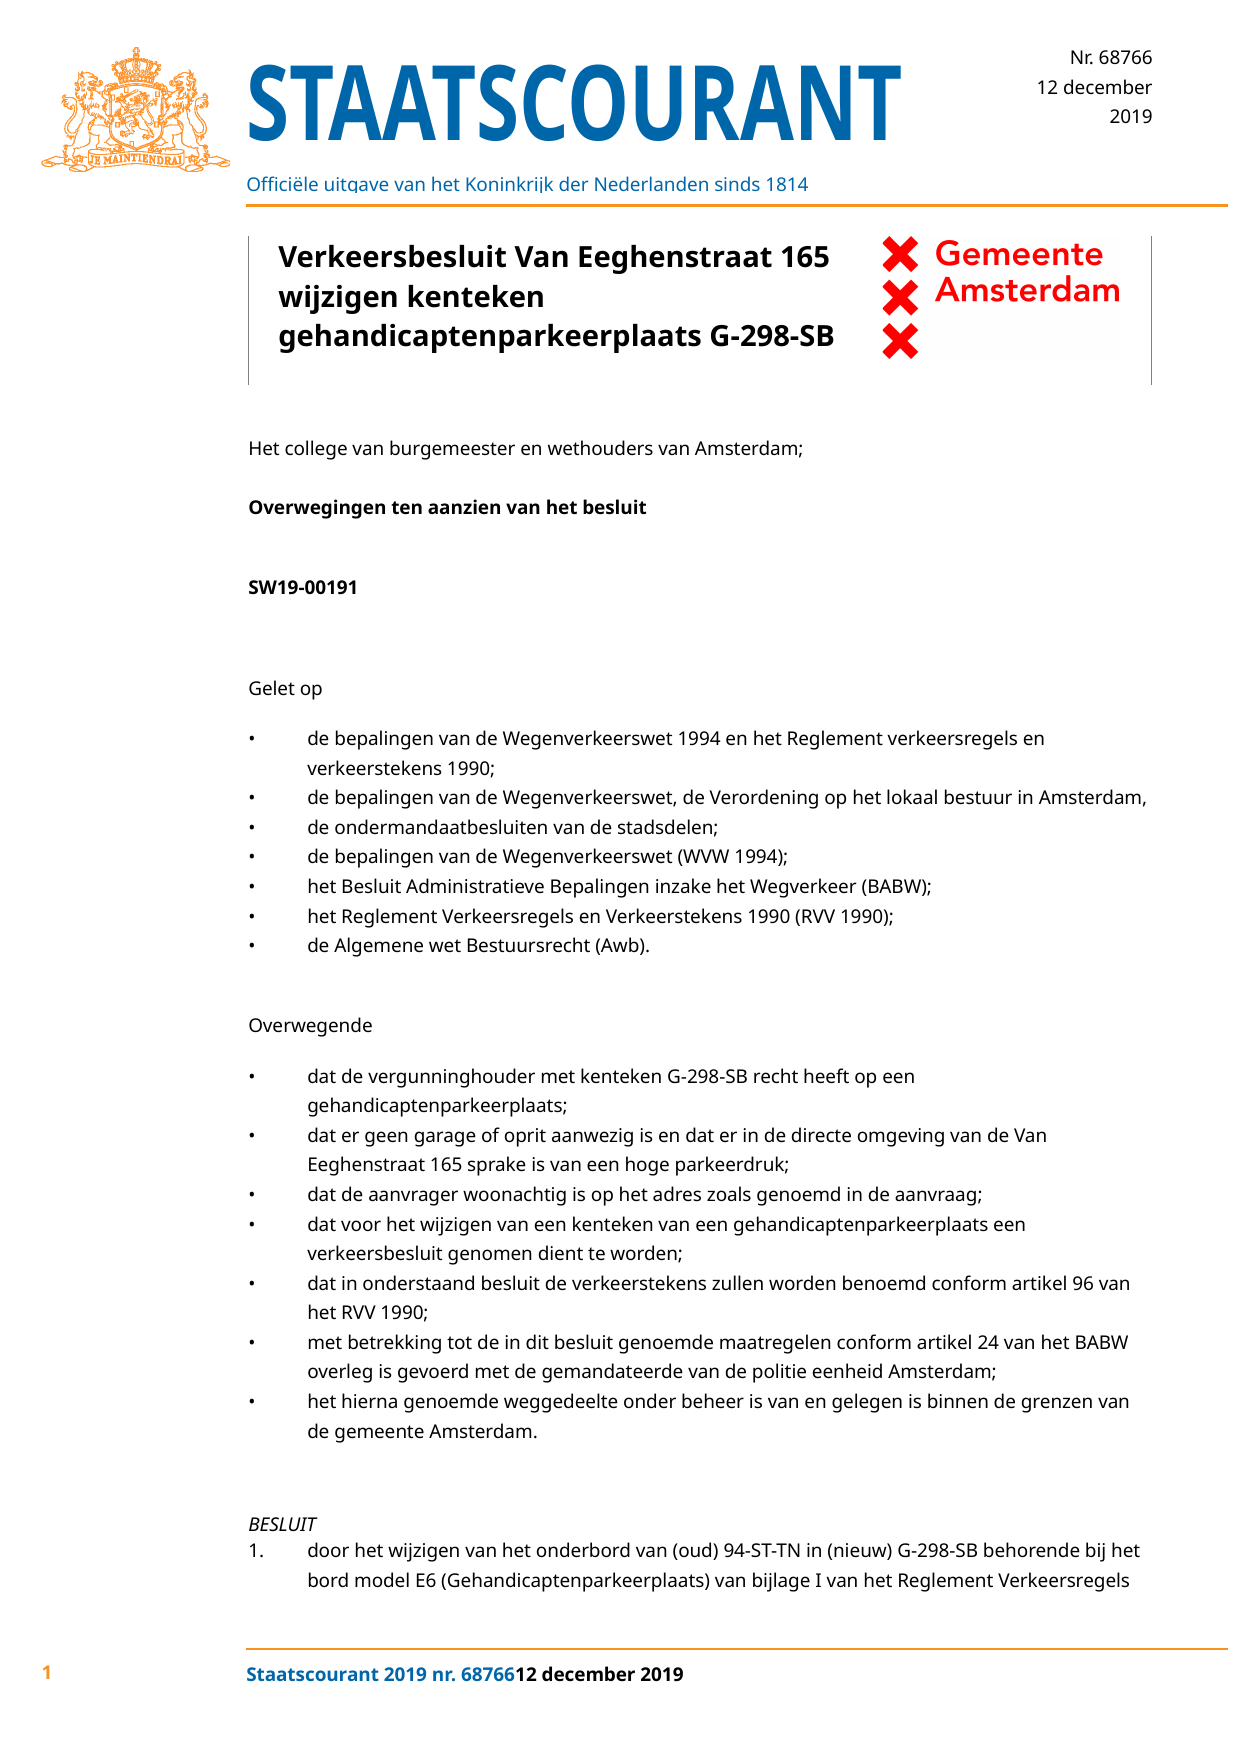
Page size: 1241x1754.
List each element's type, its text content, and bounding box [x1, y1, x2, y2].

table_header Verkeersbesluit Van Eeghenstraat 165 wijzigen kenteken gehandicaptenparkeerplaats G-298-SB [249, 236, 850, 385]
list de bepalingen van de Wegenverkeerswet, de Verordening op het lokaal bestuur in Amsterdam, [248, 784, 1152, 810]
list door het wijzigen van het onderbord van (oud) 94-ST-TN in (nieuw) G-298-SB behorende bij het bord model E6 (Gehandicaptenparkeerplaats) van bijlage I van het Reglement Verkeersregels [248, 1537, 1152, 1592]
text Overwegingen ten aanzien van het besluit [248, 494, 1152, 520]
picture [882, 236, 1119, 359]
text BESLUIT [248, 1511, 1152, 1537]
list de bepalingen van de Wegenverkeerswet (WVW 1994); [248, 844, 1152, 869]
text SW19-00191 [248, 574, 1152, 600]
table_header [850, 236, 1151, 385]
picture [41, 47, 231, 172]
list het Reglement Verkeersregels en Verkeerstekens 1990 (RVV 1990); [248, 903, 1152, 929]
list dat in onderstaand besluit de verkeerstekens zullen worden benoemd conform artikel 96 van het RVV 1990; [248, 1270, 1152, 1325]
list het Besluit Administratieve Bepalingen inzake het Wegverkeer (BABW); [248, 873, 1152, 899]
list de Algemene wet Bestuursrecht (Awb). [248, 932, 1152, 958]
list de bepalingen van de Wegenverkeerswet 1994 en het Reglement verkeersregels en verkeerstekens 1990; [248, 725, 1152, 781]
list dat de vergunninghouder met kenteken G-298-SB recht heeft op een gehandicaptenparkeerplaats; [248, 1063, 1152, 1118]
list dat de aanvrager woonachtig is op het adres zoals genoemd in de aanvraag; [248, 1181, 1152, 1207]
list dat er geen garage of oprit aanwezig is en dat er in de directe omgeving van de Van Eeghenstraat 165 sprake is van een hoge parkeerdruk; [248, 1122, 1152, 1177]
list de ondermandaatbesluiten van de stadsdelen; [248, 814, 1152, 840]
list dat voor het wijzigen van een kenteken van een gehandicaptenparkeerplaats een verkeersbesluit genomen dient te worden; [248, 1211, 1152, 1266]
text Gelet op [248, 675, 1152, 701]
list met betrekking tot de in dit besluit genoemde maatregelen conform artikel 24 van het BABW overleg is gevoerd met de gemandateerde van de politie eenheid Amsterdam; [248, 1329, 1152, 1384]
text Het college van burgemeester en wethouders van Amsterdam; [248, 435, 1152, 461]
list het hierna genoemde weggedeelte onder beheer is van en gelegen is binnen de grenzen van de gemeente Amsterdam. [248, 1388, 1152, 1444]
text Overwegende [248, 1012, 1152, 1038]
